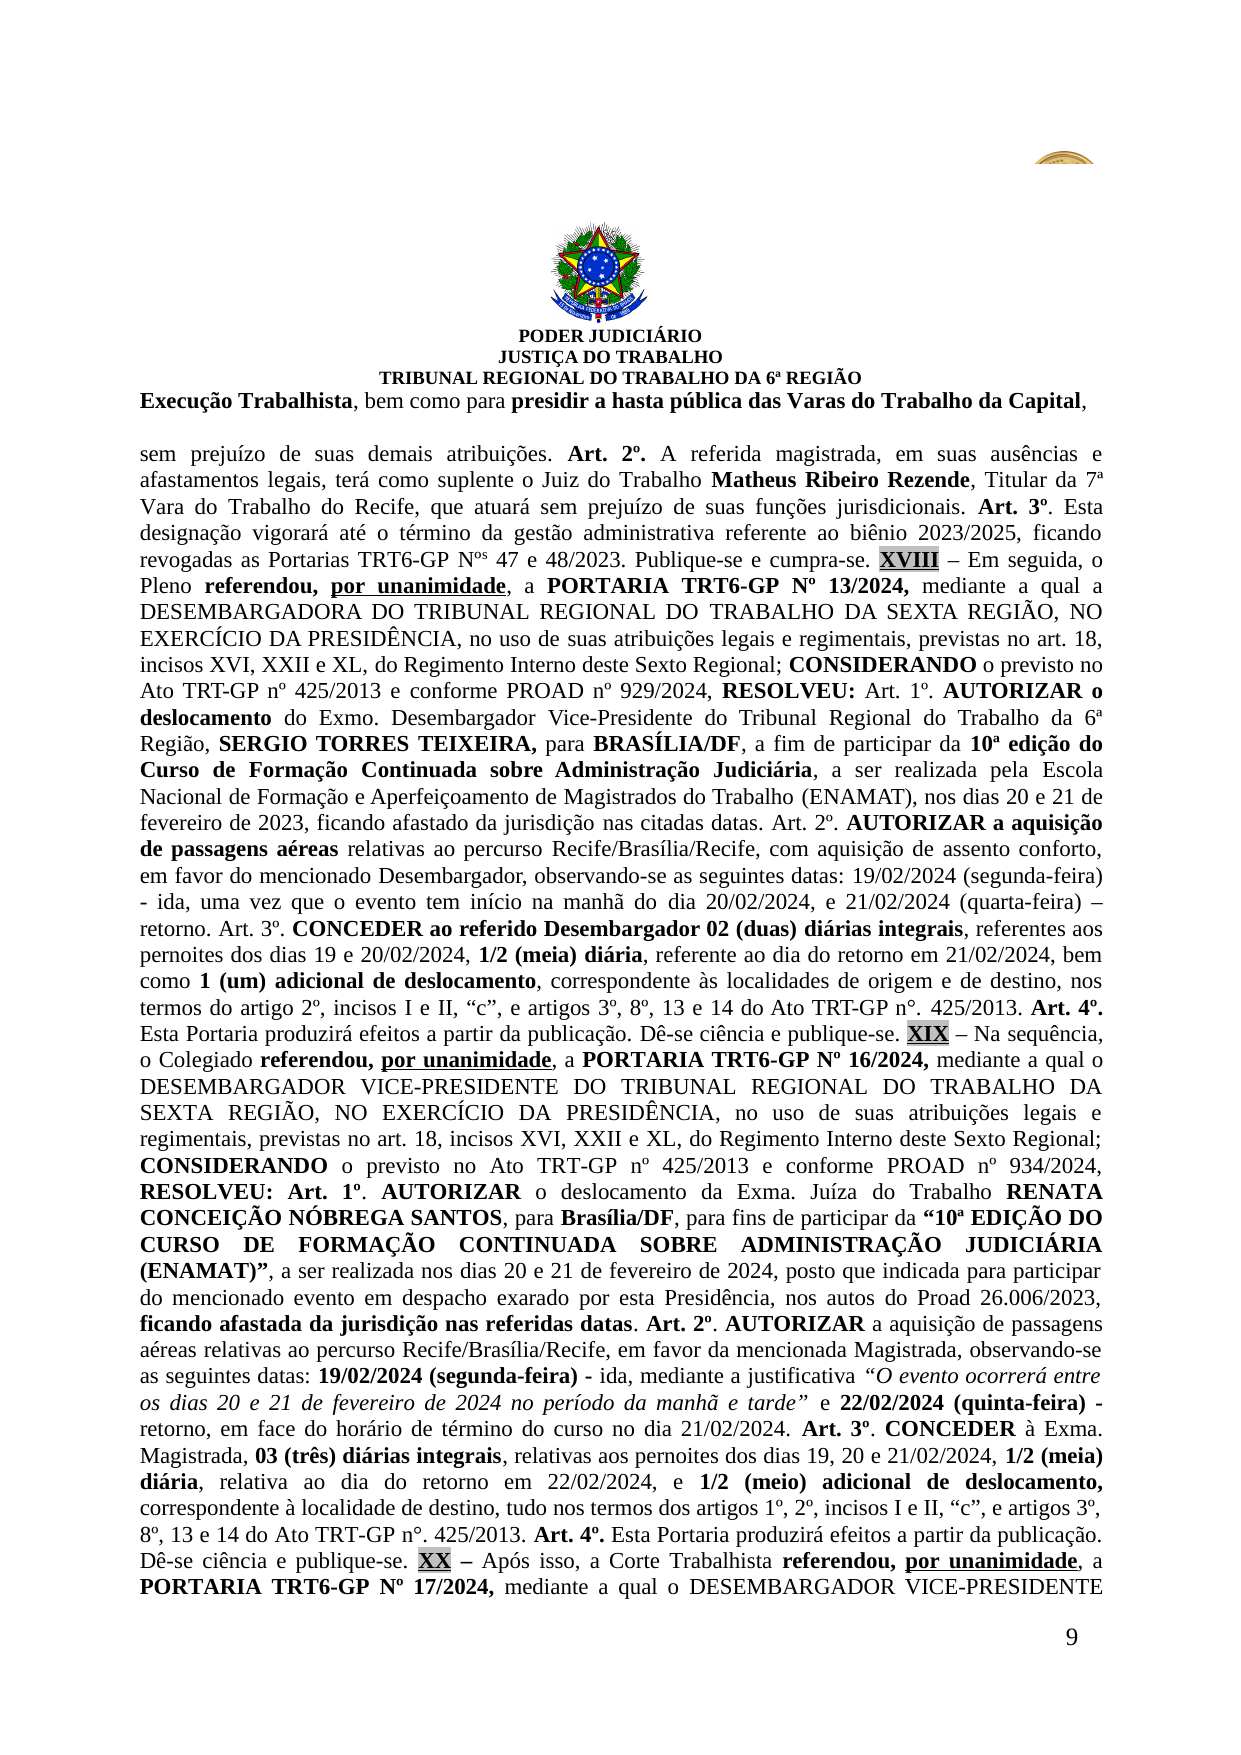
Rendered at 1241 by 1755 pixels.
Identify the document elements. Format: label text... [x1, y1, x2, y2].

text sem prejuízo de suas demais atribuições. Art. 2º. A referida magistrada, em suas ausências e afastamentos legais, terá como suplente o Juiz do Trabalho Matheus Ribeiro Rezende, Titular da 7ª Vara do Trabalho do Recife, que atuará sem prejuízo de suas funções jurisdicionais. Art. 3º. Esta designação vigorará até o término da gestão administrativa referente ao biênio 2023/2025, ficando revogadas as Portarias TRT6-GP Nºs 47 e 48/2023. Publique-se e cumpra-se. XVIII – Em seguida, o Pleno referendou, por unanimidade, a PORTARIA TRT6-GP Nº 13/2024, mediante a qual a DESEMBARGADORA DO TRIBUNAL REGIONAL DO TRABALHO DA SEXTA REGIÃO, NO EXERCÍCIO DA PRESIDÊNCIA, no uso de suas atribuições legais e regimentais, previstas no art. 18, incisos XVI, XXII e XL, do Regimento Interno deste Sexto Regional; CONSIDERANDO o previsto no Ato TRT-GP nº 425/2013 e conforme PROAD nº 929/2024, RESOLVEU: Art. 1º. AUTORIZAR o deslocamento do Exmo. Desembargador Vice-Presidente do Tribunal Regional do Trabalho da 6ª Região, SERGIO TORRES TEIXEIRA, para BRASÍLIA/DF, a fim de participar da 10ª edição do Curso de Formação Continuada sobre Administração Judiciária, a ser realizada pela Escola Nacional de Formação e Aperfeiçoamento de Magistrados do Trabalho (ENAMAT), nos dias 20 e 21 de fevereiro de 2023, ficando afastado da jurisdição nas citadas datas. Art. 2º. AUTORIZAR a aquisição de passagens aéreas relativas ao percurso Recife/Brasília/Recife, com aquisição de assento conforto, em favor do mencionado Desembargador, observando-se as seguintes datas: 19/02/2024 (segunda-feira) - ida, uma vez que o evento tem início na manhã do dia 20/02/2024, e 21/02/2024 (quarta-feira) – retorno. Art. 3º. CONCEDER ao referido Desembargador 02 (duas) diárias integrais, referentes aos pernoites dos dias 19 e 20/02/2024, 1/2 (meia) diária, referente ao dia do retorno em 21/02/2024, bem como 1 (um) adicional de deslocamento, correspondente às localidades de origem e de destino, nos termos do artigo 2º, incisos I e II, “c”, e artigos 3º, 8º, 13 e 14 do Ato TRT-GP n°. 425/2013. Art. 4º. Esta Portaria produzirá efeitos a partir da publicação. Dê-se ciência e publique-se. XIX – Na sequência, o Colegiado referendou, por unanimidade, a PORTARIA TRT6-GP Nº 16/2024, mediante a qual o DESEMBARGADOR VICE-PRESIDENTE DO TRIBUNAL REGIONAL DO TRABALHO DA SEXTA REGIÃO, NO EXERCÍCIO DA PRESIDÊNCIA, no uso de suas atribuições legais e regimentais, previstas no art. 18, incisos XVI, XXII e XL, do Regimento Interno deste Sexto Regional; CONSIDERANDO o previsto no Ato TRT-GP nº 425/2013 e conforme PROAD nº 934/2024, RESOLVEU: Art. 1º. AUTORIZAR o deslocamento da Exma. Juíza do Trabalho RENATA CONCEIÇÃO NÓBREGA SANTOS, para Brasília/DF, para fins de participar da “10ª EDIÇÃO DO CURSO DE FORMAÇÃO CONTINUADA SOBRE ADMINISTRAÇÃO JUDICIÁRIA (ENAMAT)”, a ser realizada nos dias 20 e 21 de fevereiro de 2024, posto que indicada para participar do mencionado evento em despacho exarado por esta Presidência, nos autos do Proad 26.006/2023, ficando afastada da jurisdição nas referidas datas. Art. 2º. AUTORIZAR a aquisição de passagens aéreas relativas ao percurso Recife/Brasília/Recife, em favor da mencionada Magistrada, observando-se as seguintes datas: 19/02/2024 (segunda-feira) - ida, mediante a justificativa “O evento ocorrerá entre os dias 20 e 21 de fevereiro de 2024 no período da manhã e tarde” e 22/02/2024 (quinta-feira) - retorno, em face do horário de término do curso no dia 21/02/2024. Art. 3º. CONCEDER à Exma. Magistrada, 03 (três) diárias integrais, relativas aos pernoites dos dias 19, 20 e 21/02/2024, 1/2 (meia) diária, relativa ao dia do retorno em 22/02/2024, e 1/2 (meio) adicional de deslocamento, correspondente à localidade de destino, tudo nos termos dos artigos 1º, 2º, incisos I e II, “c”, e artigos 3º, 8º, 13 e 14 do Ato TRT-GP n°. 425/2013. Art. 4º. Esta Portaria produzirá efeitos a partir da publicação. Dê-se ciência e publique-se. XX – Após isso, a Corte Trabalhista referendou, por unanimidade, a PORTARIA TRT6-GP Nº 17/2024, mediante a qual o DESEMBARGADOR VICE-PRESIDENTE DO TRIBUNAL REGIONAL DO TRABALHO DA SEXTA REGIÃO, NO EXERCÍCIO DA [139, 440, 1103, 1600]
